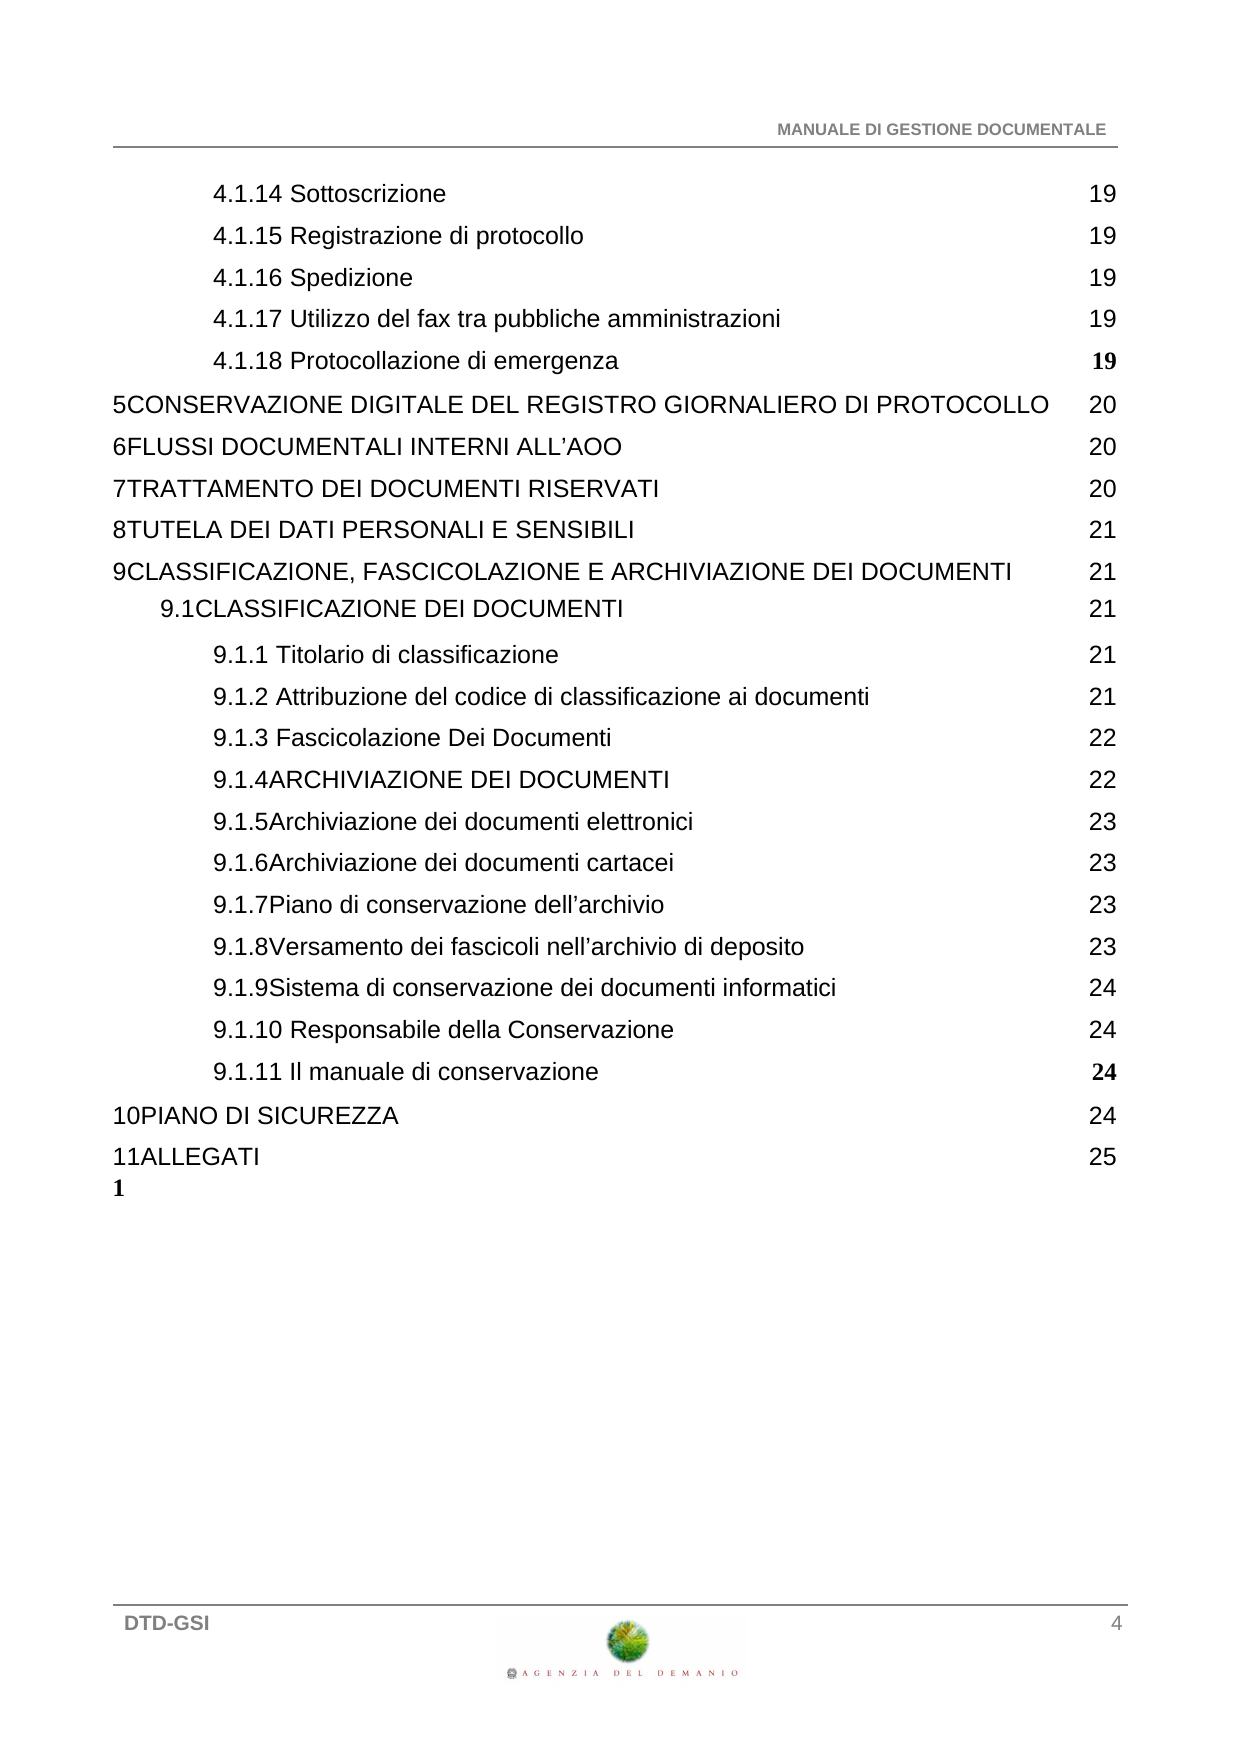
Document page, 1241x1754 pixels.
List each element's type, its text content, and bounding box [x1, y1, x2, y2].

text 9.1.6 Archiviazione dei documenti cartacei 23 [213, 839, 1128, 877]
text 4.1.15 Registrazione di protocollo 19 [213, 212, 1128, 250]
text 9.1.1 Titolario di classificazione 21 [213, 631, 1128, 669]
text 9.1.3 Fascicolazione Dei Documenti 22 [213, 714, 1128, 752]
text 9.1.11 Il manuale di conservazione 24 [213, 1048, 1128, 1085]
text 5 CONSERVAZIONE DIGITALE DEL REGISTRO GIORNALIERO DI PROTOCOLLO 20 [112, 385, 1128, 421]
text 4.1.17 Utilizzo del fax tra pubbliche amministrazioni 19 [213, 296, 1128, 333]
text 4.1.14 Sottoscrizione 19 [213, 171, 1128, 208]
text 11 ALLEGATI 25 [112, 1137, 1128, 1173]
text 10 PIANO DI SICUREZZA 24 [112, 1096, 1128, 1131]
text 9.1.4 ARCHIVIAZIONE DEI DOCUMENTI 22 [213, 756, 1128, 794]
text 7 TRATTAMENTO DEI DOCUMENTI RISERVATI 20 [112, 469, 1128, 504]
text 9.1.7 Piano di conservazione dell’archivio 23 [213, 881, 1128, 919]
text 9.1.9 Sistema di conservazione dei documenti informatici 24 [213, 964, 1128, 1002]
text 9 CLASSIFICAZIONE, FASCICOLAZIONE E ARCHIVIAZIONE DEI DOCUMENTI 21 [112, 552, 1128, 587]
text 8 TUTELA DEI DATI PERSONALI E SENSIBILI 21 [112, 510, 1128, 546]
text 4.1.16 Spedizione 19 [213, 254, 1128, 292]
text 4.1.18 Protocollazione di emergenza 19 [213, 337, 1128, 375]
text 9.1.10 Responsabile della Conservazione 24 [213, 1006, 1128, 1044]
text 9.1.8 Versamento dei fascicoli nell’archivio di deposito 23 [213, 923, 1128, 960]
text 6 FLUSSI DOCUMENTALI INTERNI ALL’AOO 20 [112, 427, 1128, 462]
text 9.1.5 Archiviazione dei documenti elettronici 23 [213, 798, 1128, 835]
text 9.1 CLASSIFICAZIONE DEI DOCUMENTI 21 [160, 587, 1128, 625]
text 9.1.2 Attribuzione del codice di classificazione ai documenti 21 [213, 673, 1128, 710]
